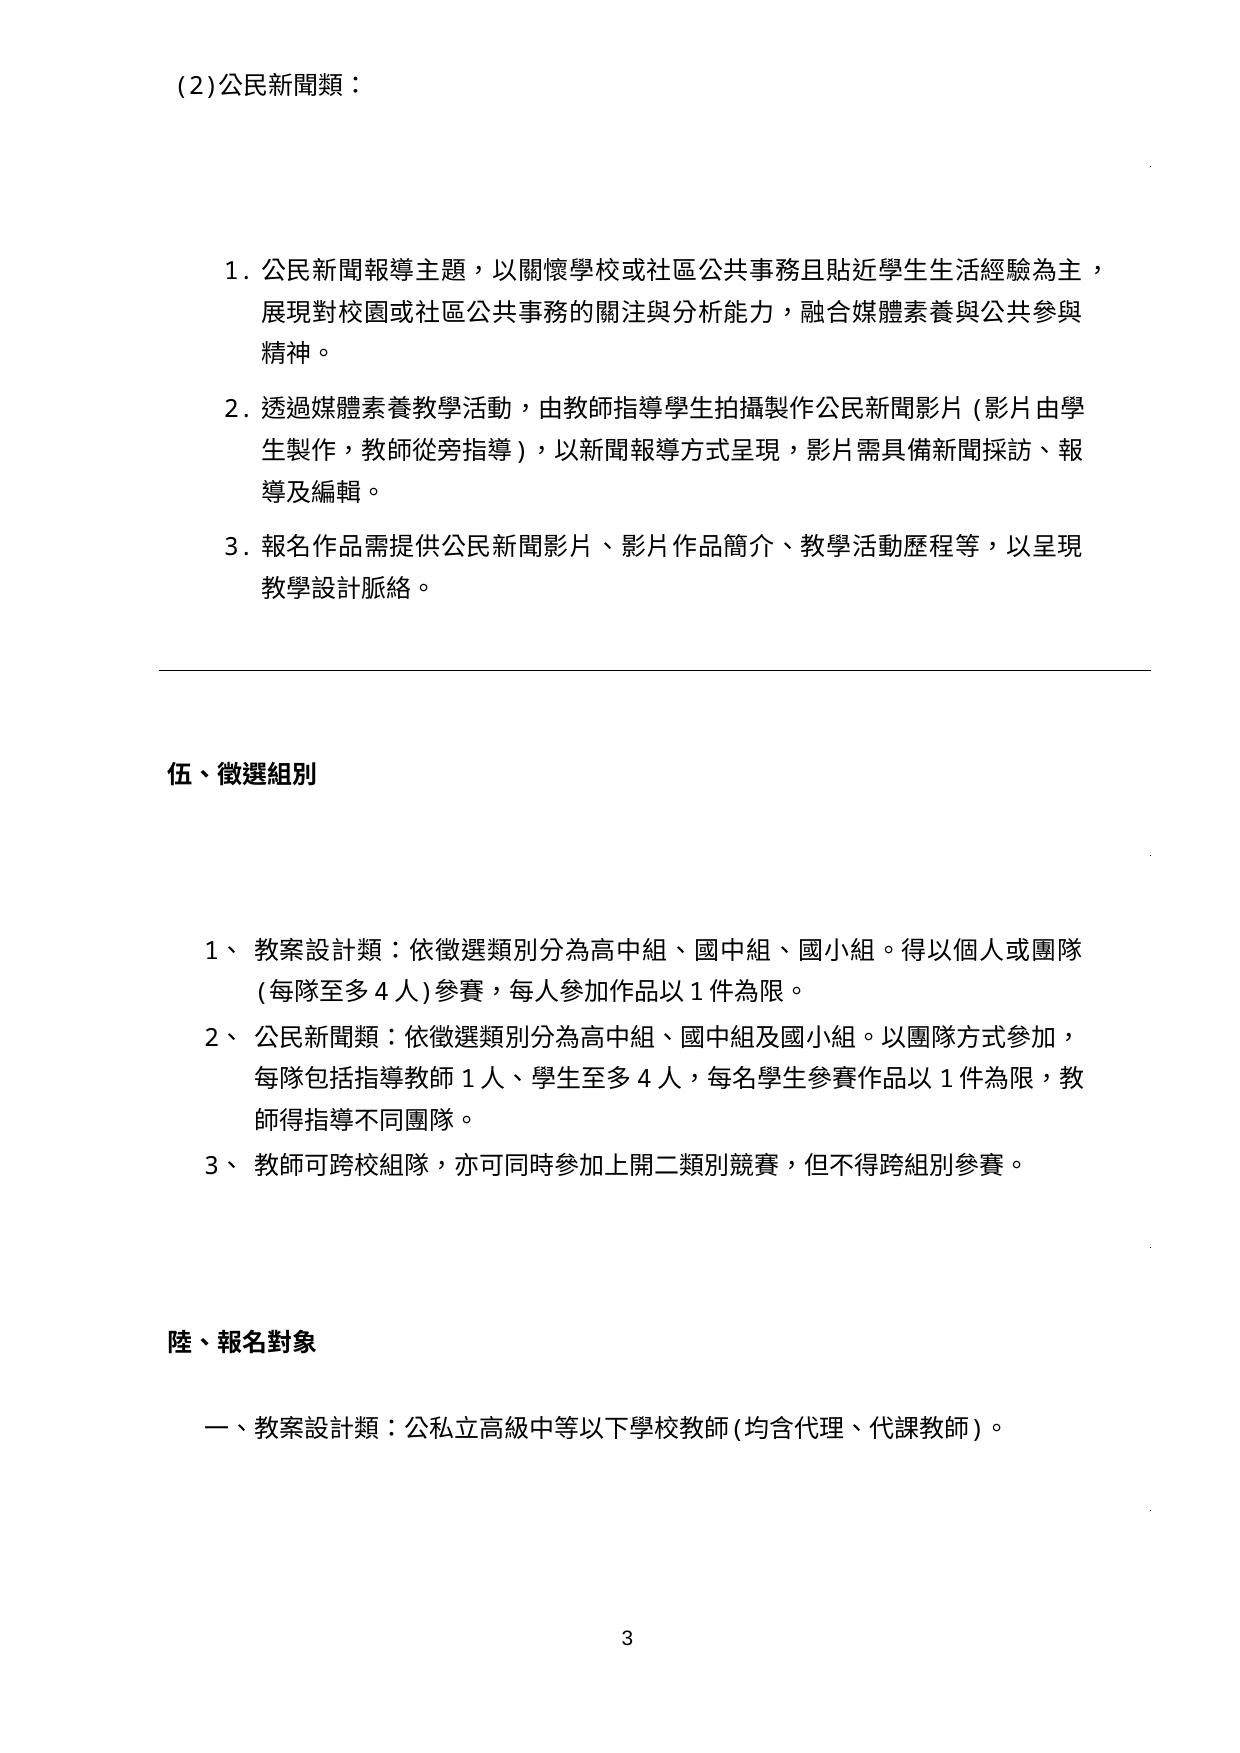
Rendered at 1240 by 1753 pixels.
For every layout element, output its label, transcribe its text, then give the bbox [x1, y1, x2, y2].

list 公民新聞類： [109, 1, 1150, 166]
text 一、教案設計類：公私立高級中等以下學校教師(均含代理、代課教師)。 [104, 1344, 1150, 1510]
text 伍、徵選組別 [104, 690, 1150, 855]
text 陸、報名對象 [104, 1259, 1150, 1344]
list 公民新聞類：依徵選類別分為高中組、國中組及國小組。以團隊方式參加，每隊包括指導教師1人、學生至多4人，每名學生參賽作品以1件為限，教師得指導不同團隊。 [140, 952, 1150, 1081]
list 教案設計類：依徵選類別分為高中組、國中組、國小組。得以個人或團隊(每隊至多4人)參賽，每人參加作品以1件為限。 [140, 866, 1150, 952]
list 公民新聞報導主題，以關懷學校或社區公共事務且貼近學生生活經驗為主，展現對校園或社區公共事務的關注與分析能力，融合媒體素養與公共參與精神。 [160, 187, 1150, 324]
list 透過媒體素養教學活動，由教師指導學生拍攝製作公民新聞影片(影片由學生製作，教師從旁指導)，以新聞報導方式呈現，影片需具備新聞採訪、報導及編輯。 [160, 324, 1150, 462]
list 報名作品需提供公民新聞影片、影片作品簡介、教學活動歷程等，以呈現教學設計脈絡。 [160, 462, 1150, 669]
list 教師可跨校組隊，亦可同時參加上開二類別競賽，但不得跨組別參賽。 [140, 1081, 1150, 1247]
